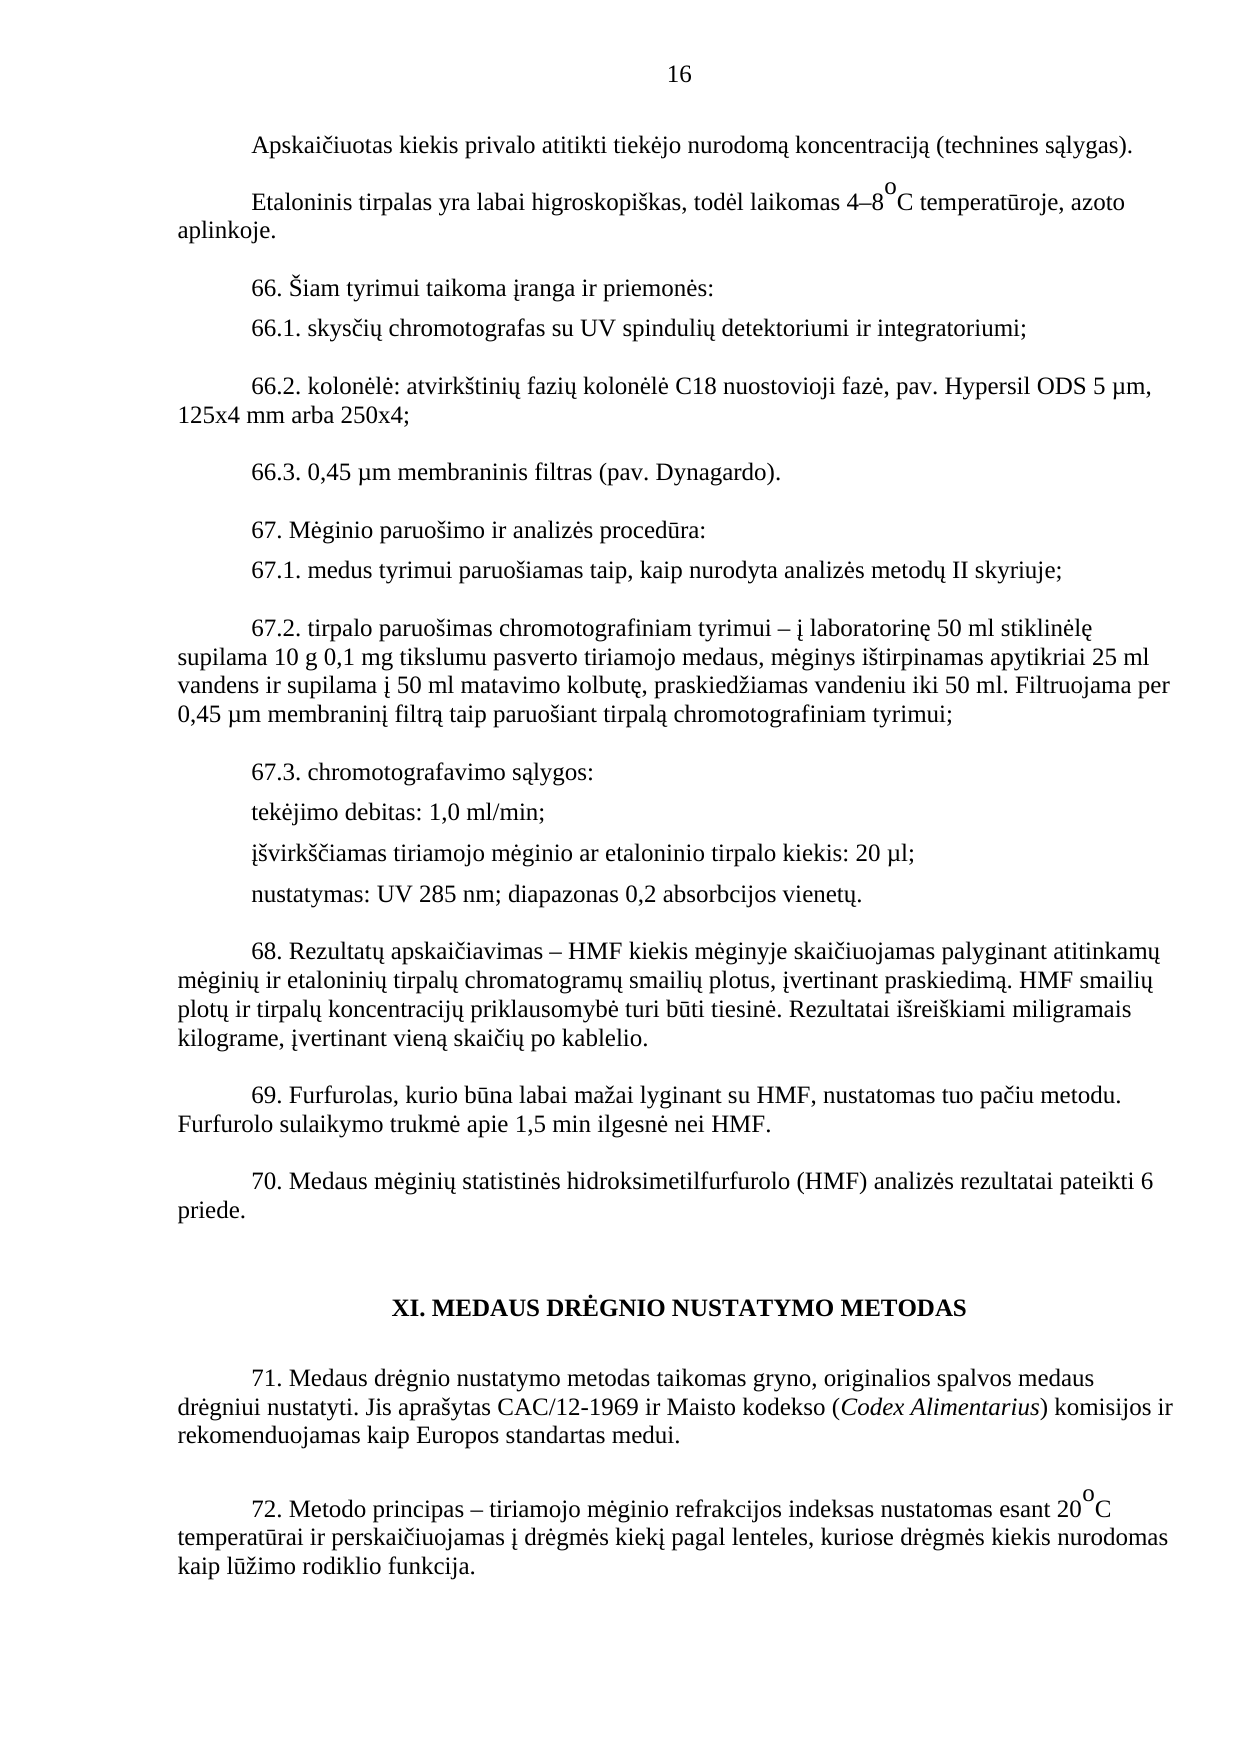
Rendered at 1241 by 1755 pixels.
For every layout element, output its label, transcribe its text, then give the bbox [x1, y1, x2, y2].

text įšvirkščiamas tiriamojo mėginio ar etaloninio tirpalo kiekis: 20 µl; [177, 838, 1181, 867]
text nustatymas: UV 285 nm; diapazonas 0,2 absorbcijos vienetų. [177, 879, 1181, 908]
text Etaloninis tirpalas yra labai higroskopiškas, todėl laikomas 4–8oC temperatūroje, azoto aplinkoje. [177, 171, 1181, 244]
text 66. Šiam tyrimui taikoma įranga ir priemonės: [177, 273, 1181, 302]
text 72. Metodo principas – tiriamojo mėginio refrakcijos indeksas nustatomas esant 20oC temperatūrai ir perskaičiuojamas į drėgmės kiekį pagal lenteles, kuriose drėgmės kiekis nurodomas kaip lūžimo rodiklio funkcija. [177, 1478, 1181, 1580]
text Apskaičiuotas kiekis privalo atitikti tiekėjo nurodomą koncentraciją (technines sąlygas). [177, 130, 1181, 159]
text 71. Medaus drėgnio nustatymo metodas taikomas gryno, originalios spalvos medaus drėgniui nustatyti. Jis aprašytas CAC/12-1969 ir Maisto kodekso (Codex Alimentarius) komisijos ir rekomenduojamas kaip Europos standartas medui. [177, 1363, 1181, 1449]
text 67.2. tirpalo paruošimas chromotografiniam tyrimui – į laboratorinę 50 ml stiklinėlę supilama 10 g 0,1 mg tikslumu pasverto tiriamojo medaus, mėginys ištirpinamas apytikriai 25 ml vandens ir supilama į 50 ml matavimo kolbutę, praskiedžiamas vandeniu iki 50 ml. Filtruojama per 0,45 µm membraninį filtrą taip paruošiant tirpalą chromotografiniam tyrimui; [177, 613, 1181, 728]
text XI. MEDAUS DRĖGNIO NUSTATYMO METODAS [177, 1293, 1181, 1322]
text 68. Rezultatų apskaičiavimas – HMF kiekis mėginyje skaičiuojamas palyginant atitinkamų mėginių ir etaloninių tirpalų chromatogramų smailių plotus, įvertinant praskiedimą. HMF smailių plotų ir tirpalų koncentracijų priklausomybė turi būti tiesinė. Rezultatai išreiškiami miligramais kilograme, įvertinant vieną skaičių po kablelio. [177, 936, 1181, 1051]
text 67. Mėginio paruošimo ir analizės procedūra: [177, 515, 1181, 543]
text tekėjimo debitas: 1,0 ml/min; [177, 797, 1181, 826]
text 70. Medaus mėginių statistinės hidroksimetilfurfurolo (HMF) analizės rezultatai pateikti 6 priede. [177, 1166, 1181, 1224]
text 69. Furfurolas, kurio būna labai mažai lyginant su HMF, nustatomas tuo pačiu metodu. Furfurolo sulaikymo trukmė apie 1,5 min ilgesnė nei HMF. [177, 1080, 1181, 1138]
text 66.3. 0,45 µm membraninis filtras (pav. Dynagardo). [177, 457, 1181, 486]
text 67.3. chromotografavimo sąlygos: [177, 757, 1181, 786]
text 66.1. skysčių chromotografas su UV spindulių detektoriumi ir integratoriumi; [177, 313, 1181, 342]
text 67.1. medus tyrimui paruošiamas taip, kaip nurodyta analizės metodų II skyriuje; [177, 556, 1181, 584]
text 66.2. kolonėlė: atvirkštinių fazių kolonėlė C18 nuostovioji fazė, pav. Hypersil ODS 5 µm, 125x4 mm arba 250x4; [177, 371, 1181, 428]
